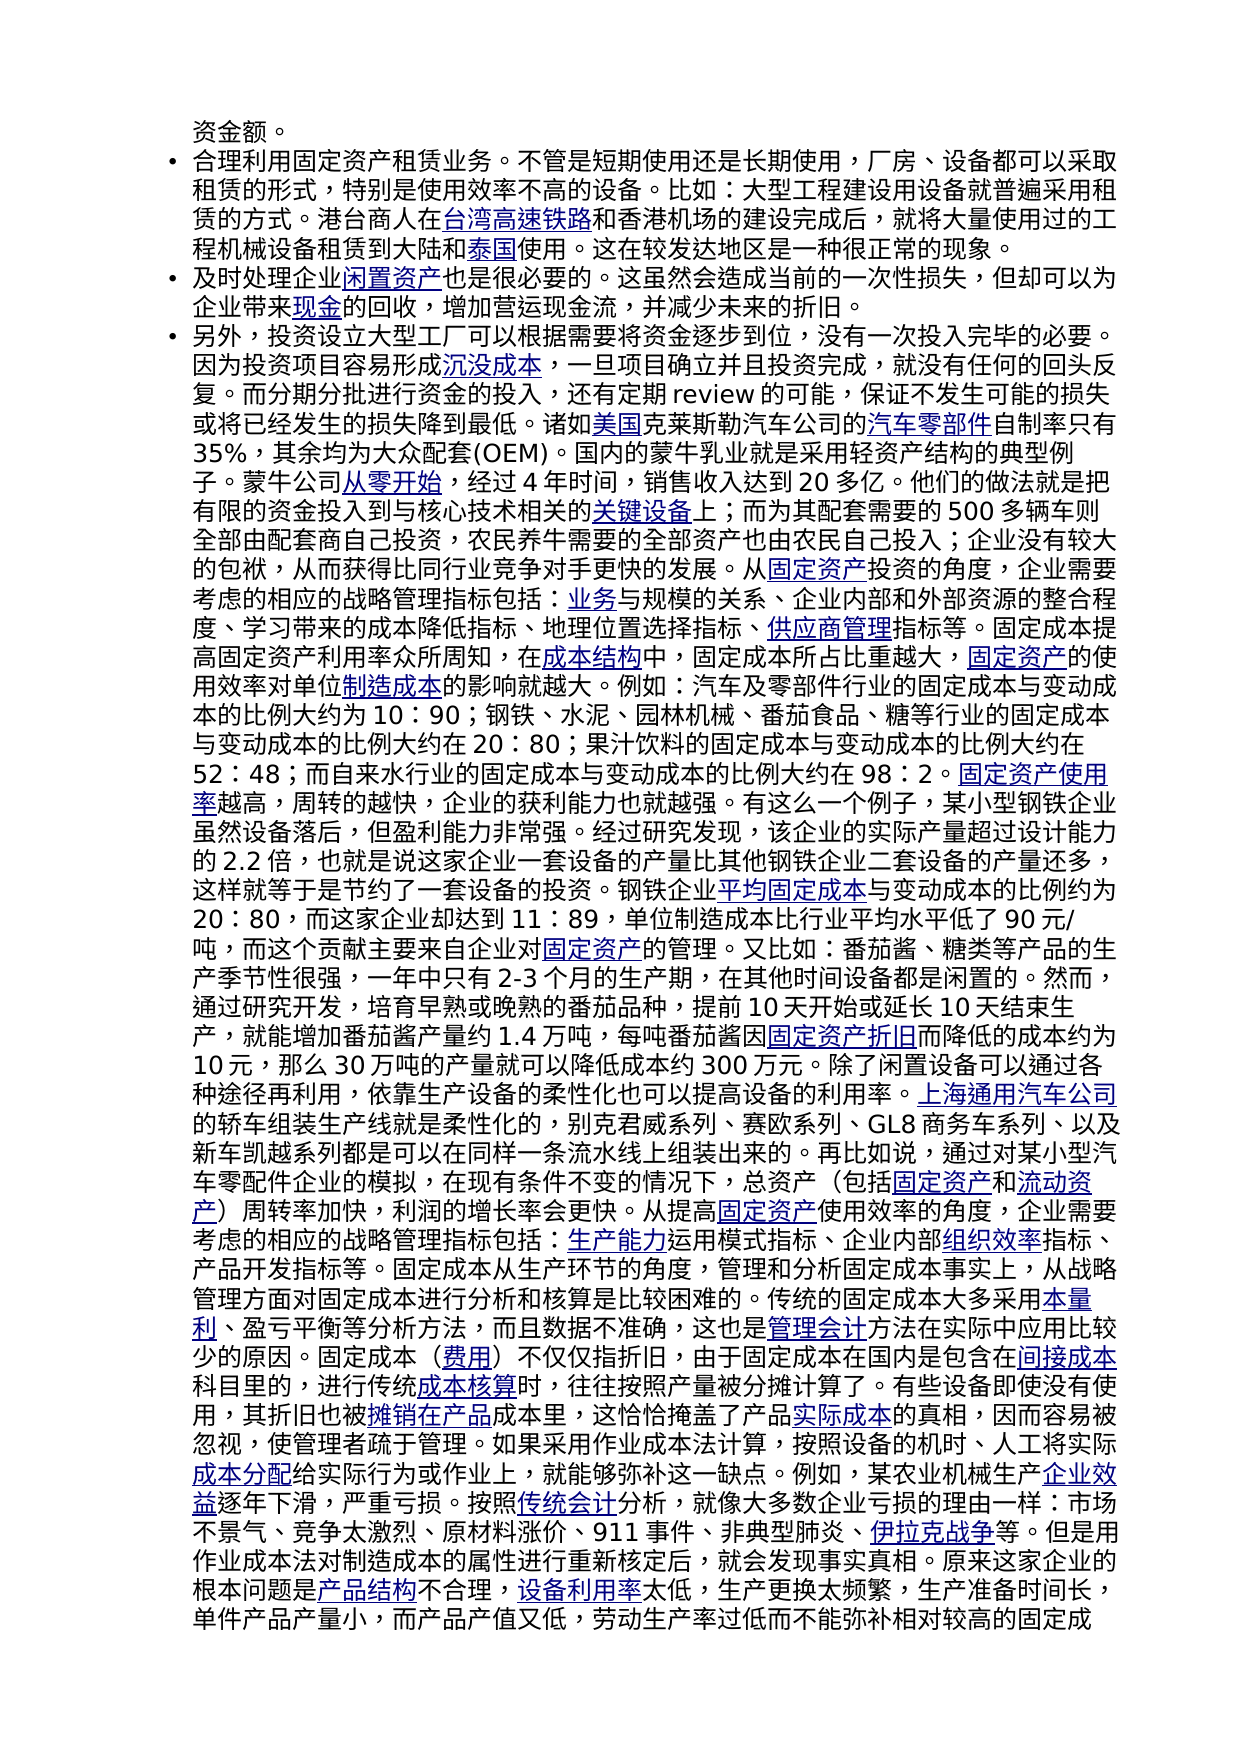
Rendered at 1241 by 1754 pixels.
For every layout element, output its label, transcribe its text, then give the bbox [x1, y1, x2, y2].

list 另外，投资设立大型工厂可以根据需要将资金逐步到位，没有一次投入完毕的必要。因为投资项目容易形成沉没成本，一旦项目确立并且投资完成，就没有任何的回头反复。而分期分批进行资金的投入，还有定期review的可能，保证不发生可能的损失或将已经发生的损失降到最低。诸如美国克莱斯勒汽车公司的汽车零部件自制率只有35%，其余均为大众配套(OEM)。国内的蒙牛乳业就是采用轻资产结构的典型例子。蒙牛公司从零开始，经过4年时间，销售收入达到20多亿。他们的做法就是把有限的资金投入到与核心技术相关的关键设备上；而为其配套需要的500多辆车则全部由配套商自己投资，农民养牛需要的全部资产也由农民自己投入；企业没有较大的包袱，从而获得比同行业竞争对手更快的发展。从固定资产投资的角度，企业需要考虑的相应的战略管理指标包括：业务与规模的关系、企业内部和外部资源的整合程度、学习带来的成本降低指标、地理位置选择指标、供应商管理指标等。固定成本提高固定资产利用率众所周知，在成本结构中，固定成本所占比重越大，固定资产的使用效率对单位制造成本的影响就越大。例如：汽车及零部件行业的固定成本与变动成本的比例大约为10：90；钢铁、水泥、园林机械、番茄食品、糖等行业的固定成本与变动成本的比例大约在20：80；果汁饮料的固定成本与变动成本的比例大约在52：48；而自来水行业的固定成本与变动成本的比例大约在98：2。固定资产使用率越高，周转的越快，企业的获利能力也就越强。有这么一个例子，某小型钢铁企业虽然设备落后，但盈利能力非常强。经过研究发现，该企业的实际产量超过设计能力的2.2倍，也就是说这家企业一套设备的产量比其他钢铁企业二套设备的产量还多，这样就等于是节约了一套设备的投资。钢铁企业平均固定成本与变动成本的比例约为20：80，而这家企业却达到11：89，单位制造成本比行业平均水平低了90元/吨，而这个贡献主要来自企业对固定资产的管理。又比如：番茄酱、糖类等产品的生产季节性很强，一年中只有2-3个月的生产期，在其他时间设备都是闲置的。然而，通过研究开发，培育早熟或晚熟的番茄品种，提前10天开始或延长10天结束生产，就能增加番茄酱产量约1.4万吨，每吨番茄酱因固定资产折旧而降低的成本约为10元，那么30万吨的产量就可以降低成本约300万元。除了闲置设备可以通过各种途径再利用，依靠生产设备的柔性化也可以提高设备的利用率。上海通用汽车公司的轿车组装生产线就是柔性化的，别克君威系列、赛欧系列、GL8商务车系列、以及新车凯越系列都是可以在同样一条流水线上组装出来的。再比如说，通过对某小型汽车零配件企业的模拟，在现有条件不变的情况下，总资产（包括固定资产和流动资产）周转率加快，利润的增长率会更快。从提高固定资产使用效率的角度，企业需要考虑的相应的战略管理指标包括：生产能力运用模式指标、企业内部组织效率指标、产品开发指标等。固定成本从生产环节的角度，管理和分析固定成本事实上，从战略管理方面对固定成本进行分析和核算是比较困难的。传统的固定成本大多采用本量利、盈亏平衡等分析方法，而且数据不准确，这也是管理会计方法在实际中应用比较少的原因。固定成本（费用）不仅仅指折旧，由于固定成本在国内是包含在间接成本科目里的，进行传统成本核算时，往往按照产量被分摊计算了。有些设备即使没有使用，其折旧也被摊销在产品成本里，这恰恰掩盖了产品实际成本的真相，因而容易被忽视，使管理者疏于管理。如果采用作业成本法计算，按照设备的机时、人工将实际成本分配给实际行为或作业上，就能够弥补这一缺点。例如，某农业机械生产企业效益逐年下滑，严重亏损。按照传统会计分析，就像大多数企业亏损的理由一样：市场不景气、竞争太激烈、原材料涨价、911事件、非典型肺炎、伊拉克战争等。但是用作业成本法对制造成本的属性进行重新核定后，就会发现事实真相。原来这家企业的根本问题是产品结构不合理，设备利用率太低，生产更换太频繁，生产准备时间长，单件产品产量小，而产品产值又低，劳动生产率过低而不能弥补相对较高的固定成 [177, 322, 1122, 1635]
list 资金额。 [177, 118, 1122, 147]
list 及时处理企业闲置资产也是很必要的。这虽然会造成当前的一次性损失，但却可以为企业带来现金的回收，增加营运现金流，并减少未来的折旧。 [177, 264, 1122, 322]
list 合理利用固定资产租赁业务。不管是短期使用还是长期使用，厂房、设备都可以采取租赁的形式，特别是使用效率不高的设备。比如：大型工程建设用设备就普遍采用租赁的方式。港台商人在台湾高速铁路和香港机场的建设完成后，就将大量使用过的工程机械设备租赁到大陆和泰国使用。这在较发达地区是一种很正常的现象。 [177, 147, 1122, 264]
